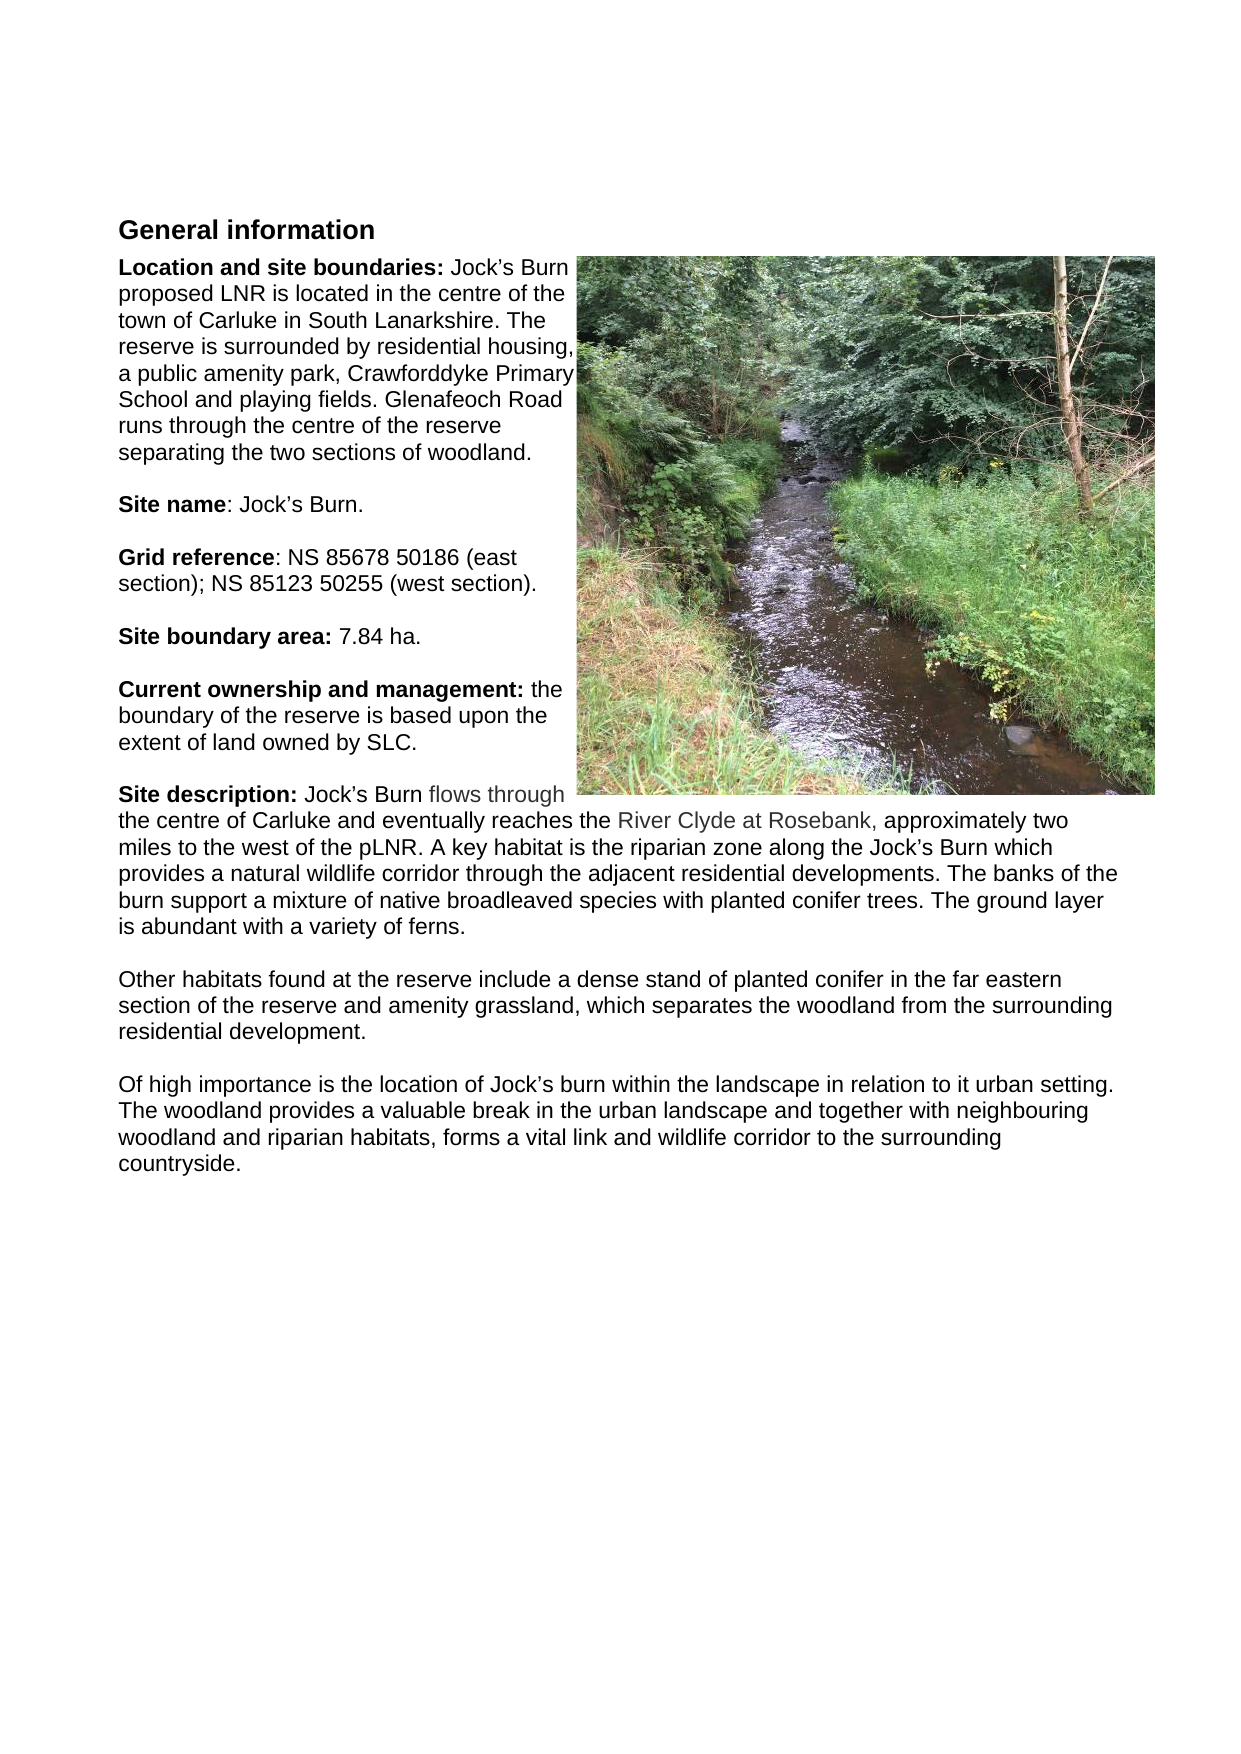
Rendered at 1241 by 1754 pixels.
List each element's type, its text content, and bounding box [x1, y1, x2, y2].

text Current ownership and management: the boundary of the reserve is based upon the extent of land owned by SLC. [118, 676, 576, 755]
text Site description: Jock’s Burn flows through the centre of Carluke and eventually reaches the River Clyde at Rosebank, approximately two miles to the west of the pLNR. A key habitat is the riparian zone along the Jock’s Burn which provides a natural wildlife corridor through the adjacent residential developments. The banks of the burn support a mixture of native broadleaved species with planted conifer trees. The ground layer is abundant with a variety of ferns. [118, 781, 1122, 939]
text Location and site boundaries: Jock’s Burn proposed LNR is located in the centre of the town of Carluke in South Lanarkshire. The reserve is surrounded by residential housing, a public amenity park, Crawforddyke Primary School and playing fields. Glenafeoch Road runs through the centre of the reserve separating the two sections of woodland. [118, 254, 1122, 465]
text Other habitats found at the reserve include a dense stand of planted conifer in the far eastern section of the reserve and amenity grassland, which separates the woodland from the surrounding residential development. [118, 966, 1122, 1045]
text Of high importance is the location of Jock’s burn within the landscape in relation to it urban setting. The woodland provides a valuable break in the urban landscape and together with neighbouring woodland and riparian habitats, forms a vital link and wildlife corridor to the surrounding countryside. [118, 1071, 1122, 1176]
text Site boundary area: 7.84 ha. [118, 623, 576, 649]
subtitle General information [118, 214, 1122, 245]
text Site name: Jock’s Burn. [118, 491, 576, 518]
text Grid reference: NS 85678 50186 (east section); NS 85123 50255 (west section). [118, 544, 576, 597]
